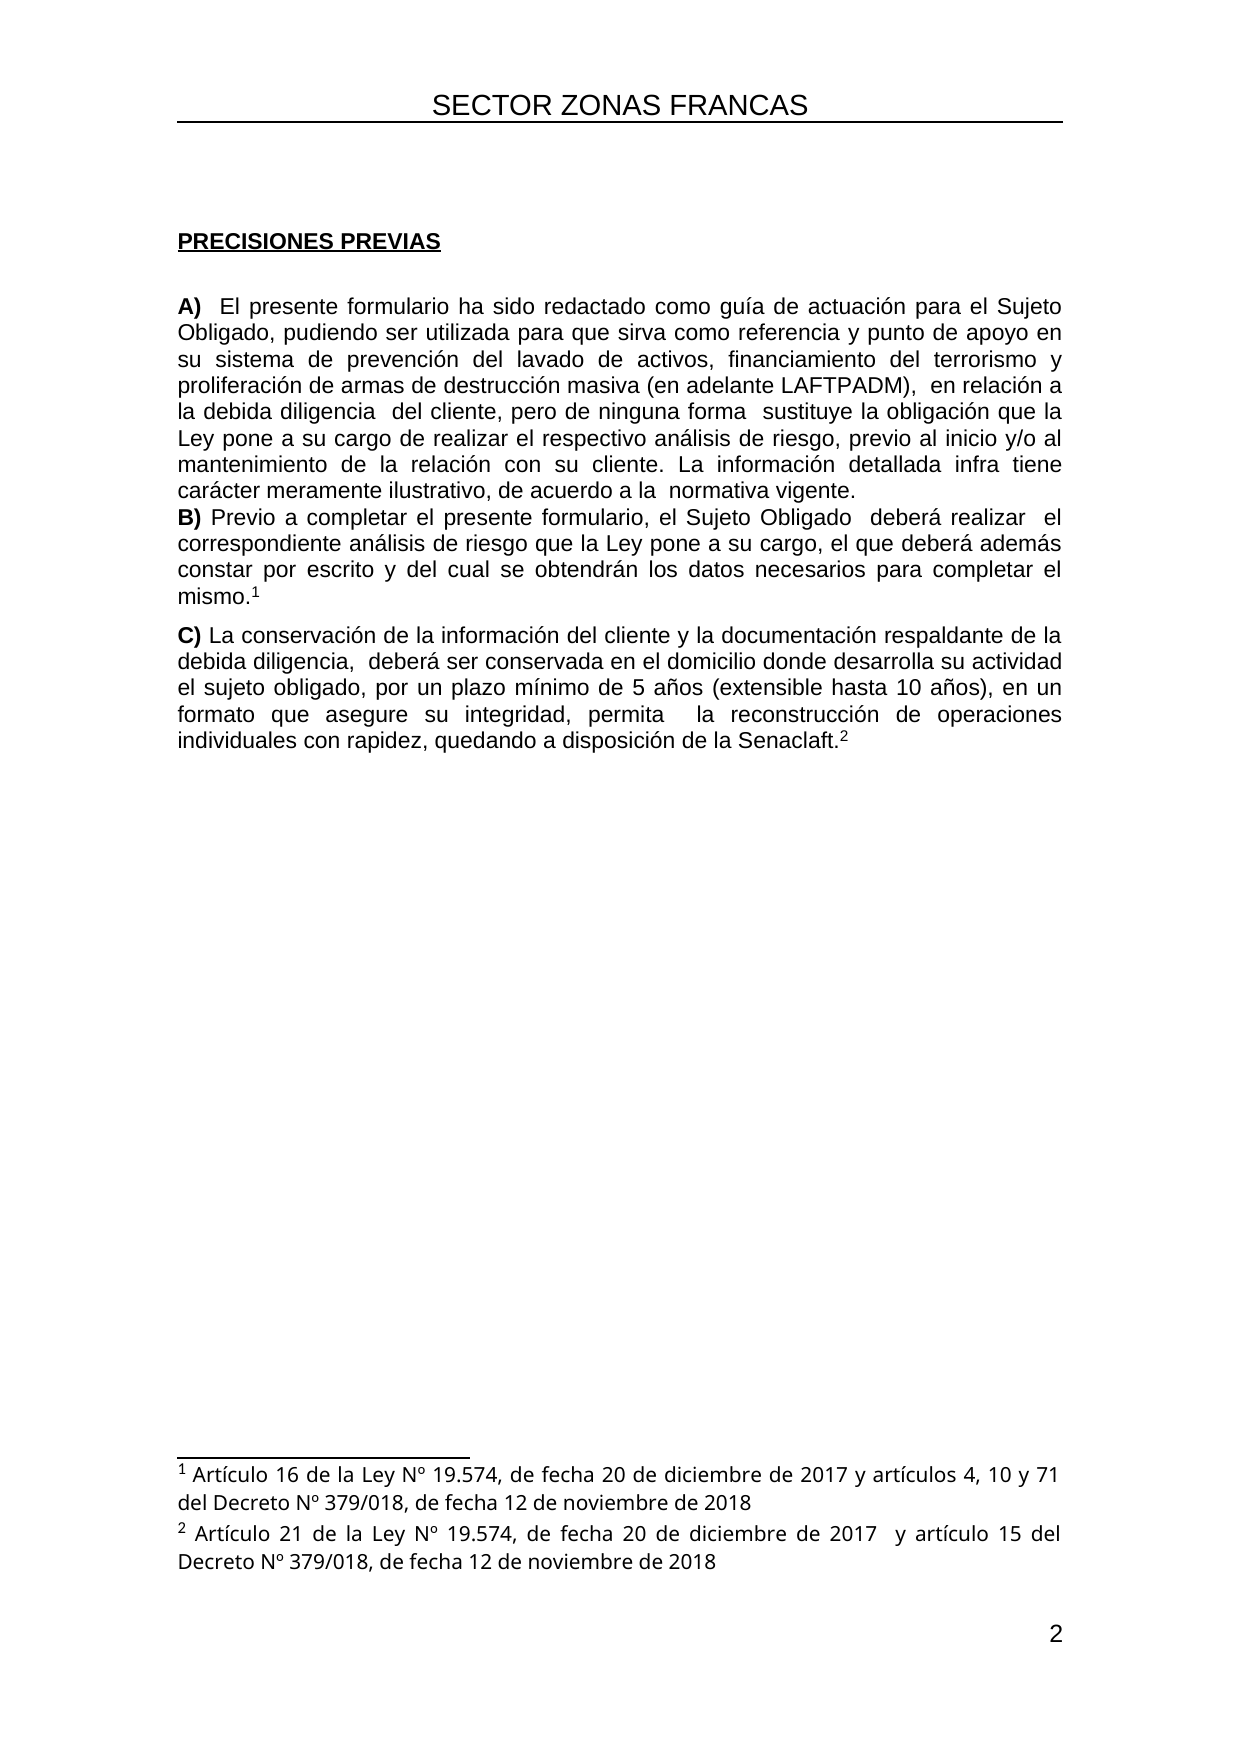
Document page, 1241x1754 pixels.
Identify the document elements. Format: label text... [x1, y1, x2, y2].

text C) La conservación de la información del cliente y la documentación respaldante de la debida diligencia, deberá ser conservada en el domicilio donde desarrolla su actividad el sujeto obligado, por un plazo mínimo de 5 años (extensible hasta 10 años), en un formato que asegure su integridad, permita la reconstrucción de operaciones individuales con rapidez, quedando a disposición de la Senaclaft. [177, 622, 1063, 753]
text B) Previo a completar el presente formulario, el Sujeto Obligado deberá realizar el correspondiente análisis de riesgo que la Ley pone a su cargo, el que deberá además constar por escrito y del cual se obtendrán los datos necesarios para completar el mismo. [177, 504, 1063, 609]
text Artículo 21 de la Ley Nº 19.574, de fecha 20 de diciembre de 2017 y artículo 15 del Decreto Nº 379/018, de fecha 12 de noviembre de 2018 [177, 1517, 1063, 1576]
text PRECISIONES PREVIAS [177, 228, 1063, 254]
text A) El presente formulario ha sido redactado como guía de actuación para el Sujeto Obligado, pudiendo ser utilizada para que sirva como referencia y punto de apoyo en su sistema de prevención del lavado de activos, financiamiento del terrorismo y proliferación de armas de destrucción masiva (en adelante LAFTPADM), en relación a la debida diligencia del cliente, pero de ninguna forma sustituye la obligación que la Ley pone a su cargo de realizar el respectivo análisis de riesgo, previo al inicio y/o al mantenimiento de la relación con su cliente. La información detallada infra tiene carácter meramente ilustrativo, de acuerdo a la normativa vigente. [177, 293, 1063, 504]
text Artículo 16 de la Ley Nº 19.574, de fecha 20 de diciembre de 2017 y artículos 4, 10 y 71 del Decreto Nº 379/018, de fecha 12 de noviembre de 2018 [177, 1458, 1063, 1517]
